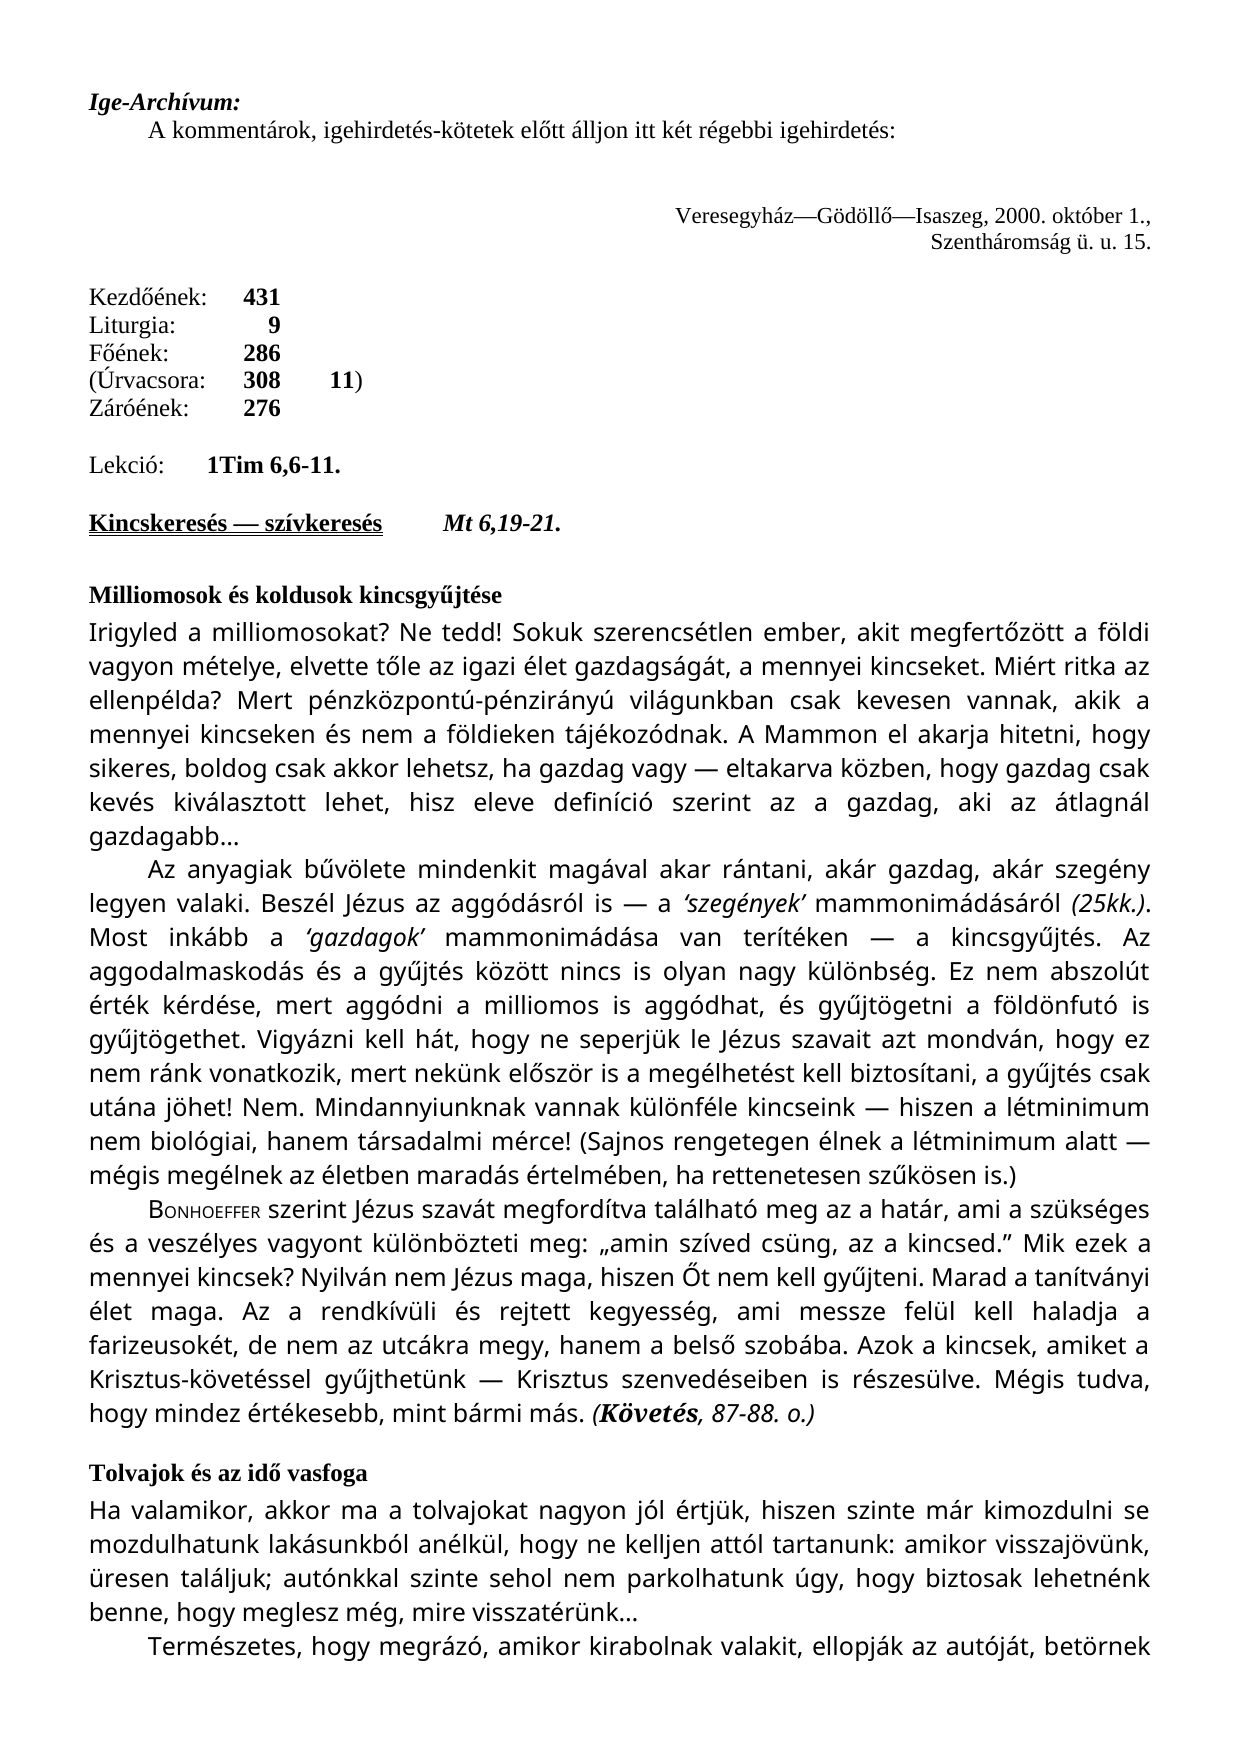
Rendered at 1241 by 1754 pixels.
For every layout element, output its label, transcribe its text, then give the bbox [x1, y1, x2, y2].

text Lekció: 1Tim 6,6-11. [88, 452, 1152, 479]
text Ige-Archívum: [88, 88, 1152, 116]
subtitle Milliomosok és koldusok kincsgyűjtése [88, 581, 1152, 608]
text Veresegyház―Gödöllő―Isaszeg, 2000. október 1., Szentháromság ü. u. 15. [88, 203, 1152, 254]
text Kincskeresés — szívkeresés Mt 6,19-21. [88, 509, 1152, 536]
text Záróének: 276 [88, 394, 1152, 422]
subtitle Tolvajok és az idő vasfoga [88, 1459, 1152, 1487]
text A kommentárok, igehirdetés-kötetek előtt álljon itt két régebbi igehirdetés: [88, 116, 1152, 144]
text Bonhoeffer szerint Jézus szavát megfordítva található meg az a határ, ami a szükséges és a veszélyes vagyont különbözteti meg: „amin szíved csüng, az a kincsed.” Mik ezek a mennyei kincsek? Nyilván nem Jézus maga, hiszen Őt nem kell gyűjteni. Marad a tanítványi élet maga. Az a rendkívüli és rejtett kegyesség, ami messze felül kell haladja a farizeusokét, de nem az utcákra megy, hanem a belső szobába. Azok a kincsek, amiket a Krisztus-követéssel gyűjthetünk — Krisztus szenvedéseiben is részesülve. Mégis tudva, hogy mindez értékesebb, mint bármi más. (Követés, 87-88. o.) [88, 1192, 1152, 1429]
text Irigyled a milliomosokat? Ne tedd! Sokuk szerencsétlen ember, akit megfertőzött a földi vagyon mételye, elvette tőle az igazi élet gazdagságát, a mennyei kincseket. Miért ritka az ellenpélda? Mert pénzközpontú-pénzirányú világunkban csak kevesen vannak, akik a mennyei kincseken és nem a földieken tájékozódnak. A Mammon el akarja hitetni, hogy sikeres, boldog csak akkor lehetsz, ha gazdag vagy — eltakarva közben, hogy gazdag csak kevés kiválasztott lehet, hisz eleve definíció szerint az a gazdag, aki az átlagnál gazdagabb… [88, 614, 1152, 852]
text Természetes, hogy megrázó, amikor kirabolnak valakit, ellopják az autóját, betörnek [88, 1628, 1152, 1662]
text Liturgia: 9 [88, 311, 1152, 339]
text Az anyagiak bűvölete mindenkit magával akar rántani, akár gazdag, akár szegény legyen valaki. Beszél Jézus az aggódásról is — a ‘szegények’ mammonimádásáról (25kk.). Most inkább a ‘gazdagok’ mammonimádása van terítéken — a kincsgyűjtés. Az aggodalmaskodás és a gyűjtés között nincs is olyan nagy különbség. Ez nem abszolút érték kérdése, mert aggódni a milliomos is aggódhat, és gyűjtögetni a földönfutó is gyűjtögethet. Vigyázni kell hát, hogy ne seperjük le Jézus szavait azt mondván, hogy ez nem ránk vonatkozik, mert nekünk először is a megélhetést kell biztosítani, a gyűjtés csak utána jöhet! Nem. Mindannyiunknak vannak különféle kincseink — hiszen a létminimum nem biológiai, hanem társadalmi mérce! (Sajnos rengetegen élnek a létminimum alatt — mégis megélnek az életben maradás értelmében, ha rettenetesen szűkösen is.) [88, 852, 1152, 1192]
text Főének: 286 [88, 339, 1152, 367]
text Kezdőének: 431 [88, 283, 1152, 311]
text Ha valamikor, akkor ma a tolvajokat nagyon jól értjük, hiszen szinte már kimozdulni se mozdulhatunk lakásunkból anélkül, hogy ne kelljen attól tartanunk: amikor visszajövünk, üresen találjuk; autónkkal szinte sehol nem parkolhatunk úgy, hogy biztosak lehetnénk benne, hogy meglesz még, mire visszatérünk… [88, 1492, 1152, 1628]
text (Úrvacsora: 308 11) [88, 367, 1152, 394]
